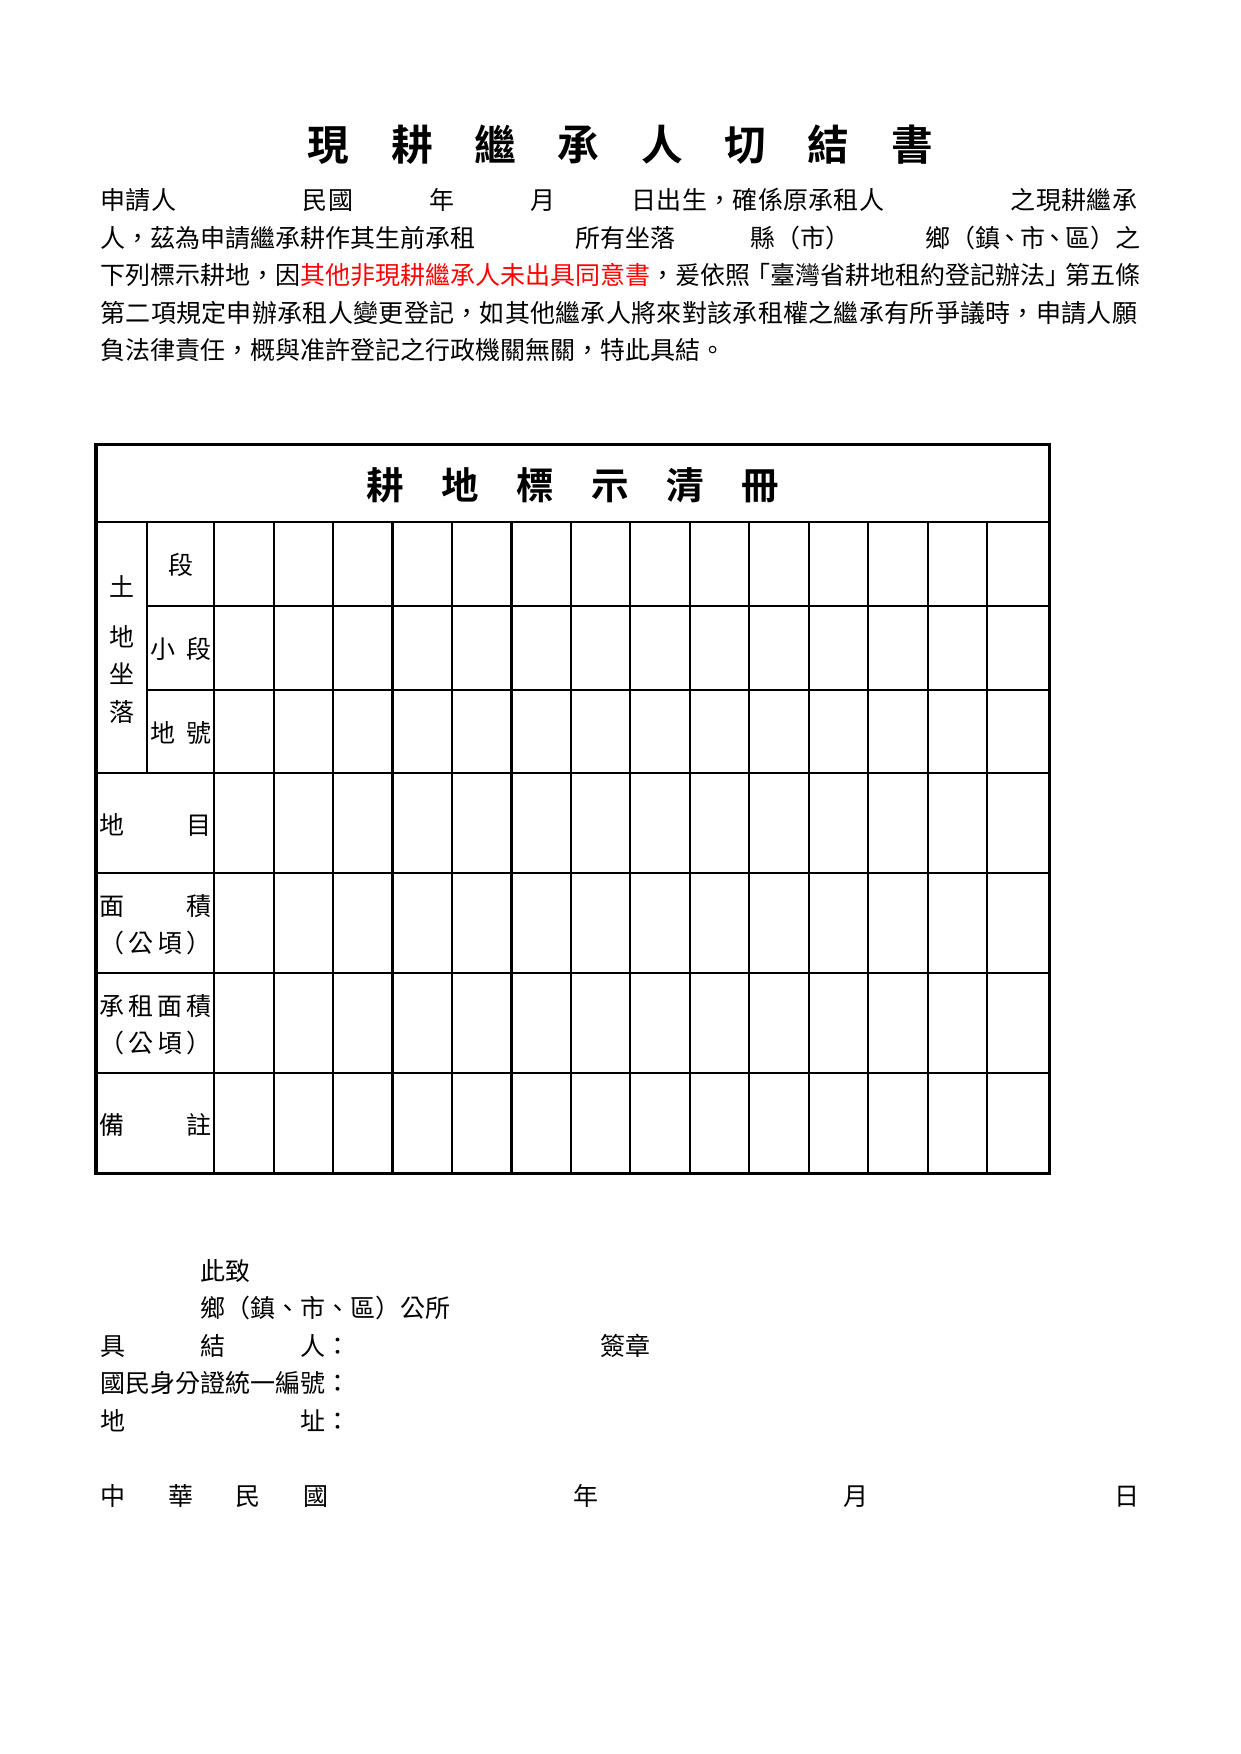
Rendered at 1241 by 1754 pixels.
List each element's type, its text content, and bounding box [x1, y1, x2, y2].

table_cell 備註 [98, 1074, 213, 1172]
table_cell [453, 874, 510, 972]
table_cell [869, 607, 927, 688]
table_cell [513, 523, 570, 604]
table_cell [869, 774, 927, 872]
table_cell [691, 1074, 748, 1172]
table_cell [513, 874, 570, 972]
table_cell [513, 691, 570, 772]
table_cell [275, 607, 332, 688]
table_cell [334, 691, 391, 772]
text 中華民國 年 月 日 [100, 1475, 1140, 1513]
table_cell 承租面積 （公頃） [98, 974, 213, 1072]
table_cell [988, 1074, 1048, 1172]
table_cell [513, 974, 570, 1072]
table_cell [453, 691, 510, 772]
table_cell [572, 774, 629, 872]
table_cell [334, 974, 391, 1072]
text 地 址： [100, 1400, 1140, 1438]
table_cell [929, 774, 986, 872]
table_cell 段 [148, 523, 213, 604]
table_cell [215, 874, 273, 972]
table_cell [334, 874, 391, 972]
table_cell [988, 607, 1048, 688]
table_cell 小段 [148, 607, 213, 688]
table_cell [394, 974, 451, 1072]
table_cell [215, 974, 273, 1072]
table_cell [513, 607, 570, 688]
table_cell [750, 607, 808, 688]
table_cell [631, 607, 689, 688]
table_cell [810, 523, 867, 604]
table_cell [631, 974, 689, 1072]
table_cell [750, 523, 808, 604]
table_cell [691, 974, 748, 1072]
table_cell [394, 691, 451, 772]
text 現 耕 繼 承 人 切 結 書 [100, 105, 1140, 180]
table_cell [394, 1074, 451, 1172]
text 國民身分證統一編號： [100, 1363, 1140, 1400]
text 鄉（鎮、市、區）公所 [100, 1288, 1140, 1325]
table_cell [631, 1074, 689, 1172]
table_cell [869, 1074, 927, 1172]
text 此致 [100, 1250, 1140, 1288]
table_cell [394, 774, 451, 872]
table_cell [750, 974, 808, 1072]
table_cell [394, 607, 451, 688]
table_cell [750, 1074, 808, 1172]
table_cell [869, 523, 927, 604]
table_cell [275, 1074, 332, 1172]
table_cell [572, 523, 629, 604]
table_cell [513, 774, 570, 872]
table_cell [929, 974, 986, 1072]
table_cell [215, 774, 273, 872]
table_cell [334, 1074, 391, 1172]
table_cell [275, 874, 332, 972]
table_cell [929, 691, 986, 772]
table_cell [453, 1074, 510, 1172]
table_cell [869, 974, 927, 1072]
table_cell [988, 974, 1048, 1072]
table_cell [691, 774, 748, 872]
table_cell [929, 523, 986, 604]
table_cell [453, 607, 510, 688]
table_cell [572, 691, 629, 772]
table_header 耕 地 標 示 清 冊 [98, 446, 1048, 521]
table_cell [810, 607, 867, 688]
table_cell [334, 607, 391, 688]
table_cell 地目 [98, 774, 213, 872]
table_cell [691, 607, 748, 688]
table_cell [988, 874, 1048, 972]
table_cell [275, 523, 332, 604]
table_cell [513, 1074, 570, 1172]
text 具 結 人： 簽章 [100, 1325, 1140, 1363]
table_cell [572, 607, 629, 688]
table_cell [810, 974, 867, 1072]
table_cell 土 地 坐 落 [98, 523, 146, 772]
text 申請人 民國 年 月 日出生，確係原承租人 之現耕繼承人，茲為申請繼承耕作其生前承租 所有坐落 縣（市） 鄉（鎮、市、區）之下列標示耕地，因其他非現耕繼承人未出具同意書，爰依照「臺灣省耕地租約登記辦法」第五條第二項規定申辦承租人變更登記，如其他繼承人將來對該承租權之繼承有所爭議時，申請人願負法律責任，概與准許登記之行政機關無關，特此具結。 [100, 180, 1140, 368]
table_cell [334, 774, 391, 872]
table_cell [691, 874, 748, 972]
table_cell [275, 691, 332, 772]
table_cell [572, 1074, 629, 1172]
table_cell [453, 523, 510, 604]
table_cell [988, 523, 1048, 604]
table_cell [631, 691, 689, 772]
table_cell [750, 691, 808, 772]
table_cell [572, 974, 629, 1072]
table_cell [929, 1074, 986, 1172]
table_cell [394, 523, 451, 604]
table_cell [929, 607, 986, 688]
table_cell [394, 874, 451, 972]
table_cell [631, 523, 689, 604]
table_cell [810, 691, 867, 772]
table_cell [275, 774, 332, 872]
table_cell [215, 607, 273, 688]
table_cell 地號 [148, 691, 213, 772]
table_cell [215, 1074, 273, 1172]
table_cell [631, 774, 689, 872]
table_cell [453, 774, 510, 872]
table_cell [988, 691, 1048, 772]
table_cell [631, 874, 689, 972]
table_cell [453, 974, 510, 1072]
table_cell [810, 774, 867, 872]
table_cell [869, 874, 927, 972]
table_cell [810, 1074, 867, 1172]
table_cell [750, 774, 808, 872]
table_cell [810, 874, 867, 972]
table_cell [691, 523, 748, 604]
table_cell [691, 691, 748, 772]
table_cell [275, 974, 332, 1072]
table_cell [750, 874, 808, 972]
table_cell [215, 691, 273, 772]
table_cell [929, 874, 986, 972]
table_cell [334, 523, 391, 604]
table_cell [988, 774, 1048, 872]
table_cell [869, 691, 927, 772]
table_cell 面積 （公頃） [98, 874, 213, 972]
table_cell [572, 874, 629, 972]
table_cell [215, 523, 273, 604]
